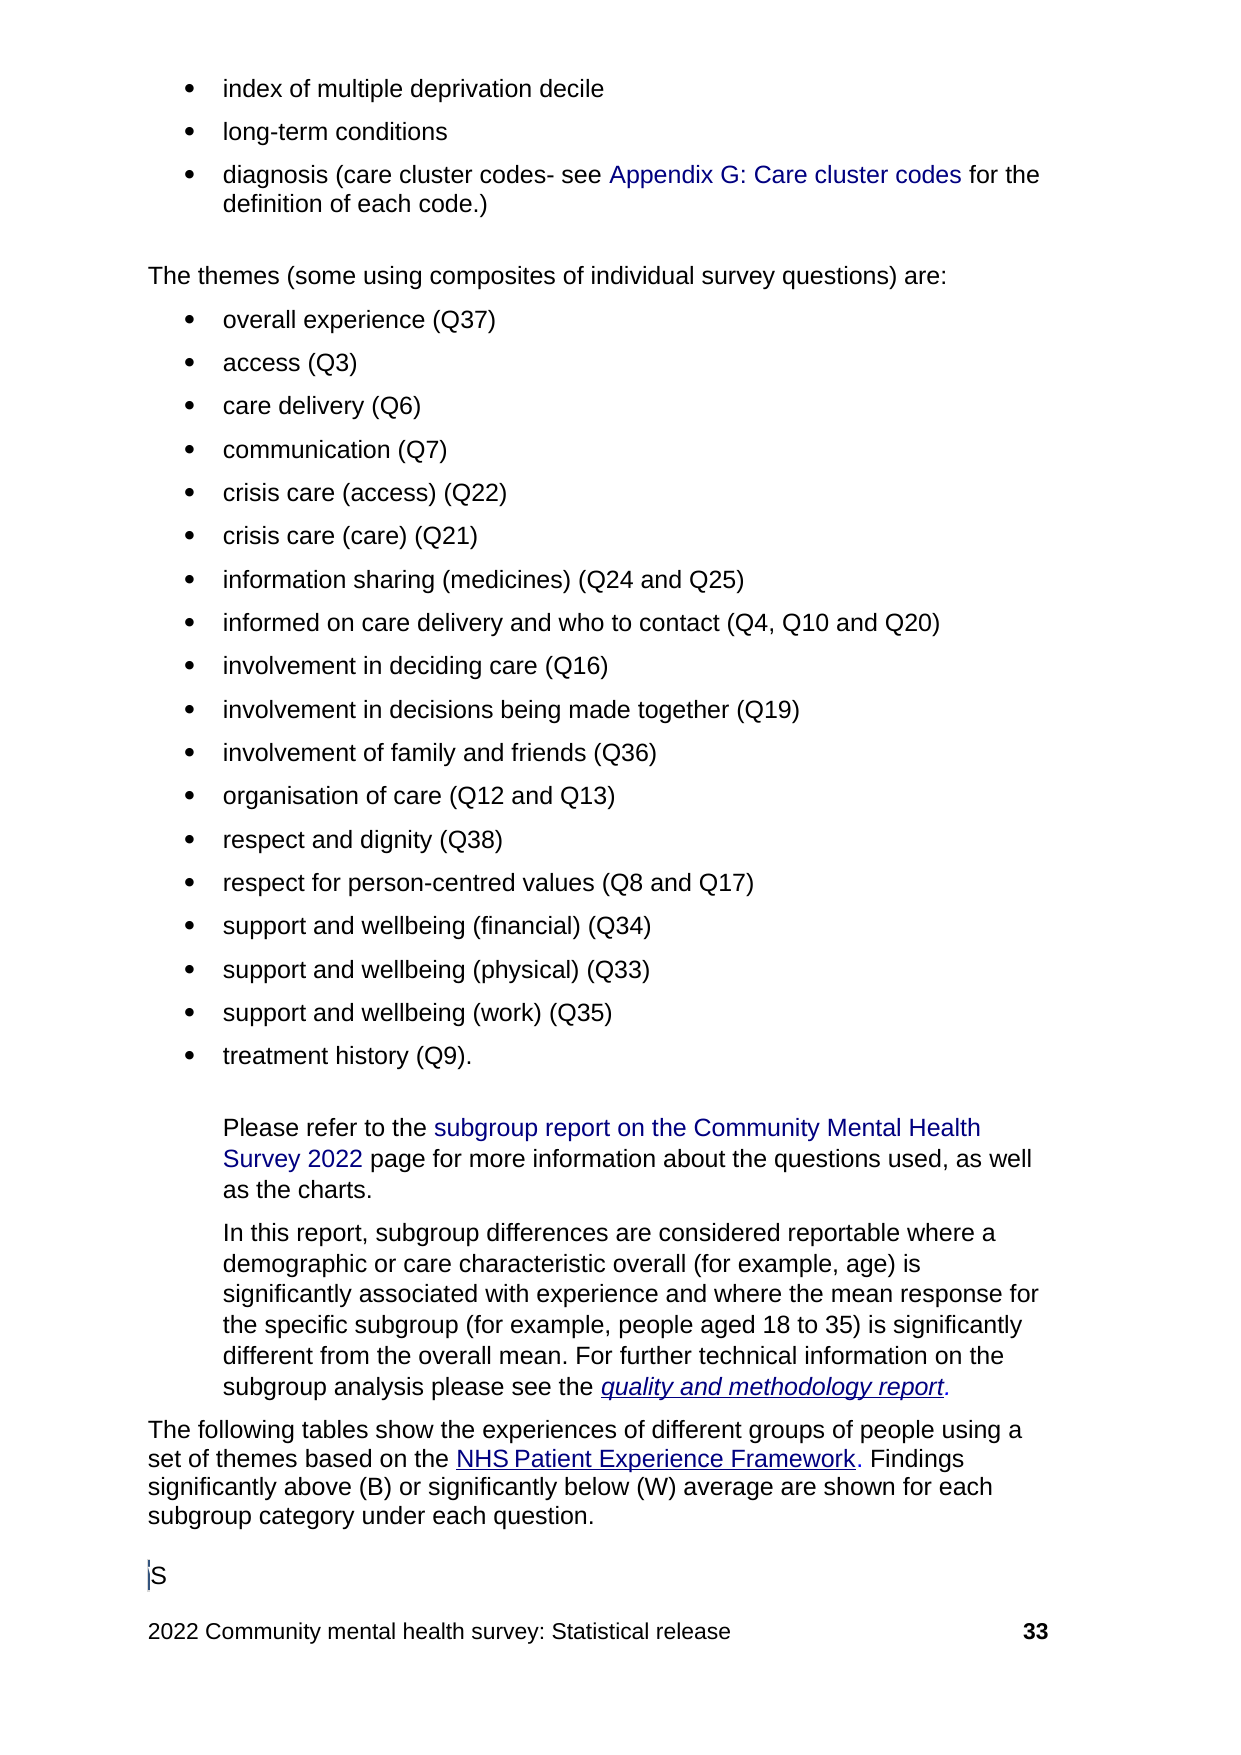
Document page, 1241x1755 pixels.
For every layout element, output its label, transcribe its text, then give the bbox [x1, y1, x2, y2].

text Please refer to the subgroup report on the Community Mental Health Survey 2022 page for more information about the questions used, as well as the charts. [223, 1113, 1048, 1203]
list crisis care (access) (Q22) [185, 478, 1048, 507]
list informed on care delivery and who to contact (Q4, Q10 and Q20) [185, 608, 1048, 637]
list involvement in deciding care (Q16) [185, 651, 1048, 680]
list overall experience (Q37) [185, 304, 1048, 333]
list crisis care (care) (Q21) [185, 521, 1048, 550]
list long-term conditions [185, 117, 1048, 146]
list communication (Q7) [185, 434, 1048, 463]
list support and wellbeing (physical) (Q33) [185, 954, 1048, 983]
list care delivery (Q6) [185, 391, 1048, 420]
text The themes (some using composites of individual survey questions) are: [148, 261, 1048, 290]
list access (Q3) [185, 348, 1048, 377]
list organisation of care (Q12 and Q13) [185, 781, 1048, 810]
list respect and dignity (Q38) [185, 824, 1048, 853]
list support and wellbeing (work) (Q35) [185, 998, 1048, 1027]
list respect for person-centred values (Q8 and Q17) [185, 868, 1048, 897]
list index of multiple deprivation decile [185, 74, 1048, 103]
list involvement of family and friends (Q36) [185, 738, 1048, 767]
text In this report, subgroup differences are considered reportable where a demographic or care characteristic overall (for example, age) is significantly associated with experience and where the mean response for the specific subgroup (for example, people aged 18 to 35) is significantly different from the overall mean. For further technical information on the subgroup analysis please see the quality and methodology report. [223, 1218, 1048, 1400]
list treatment history (Q9). [185, 1041, 1048, 1070]
list support and wellbeing (financial) (Q34) [185, 911, 1048, 940]
list diagnosis (care cluster codes- see Appendix G: Care cluster codes for the definition of each code.) [185, 161, 1048, 218]
list information sharing (medicines) (Q24 and Q25) [185, 564, 1048, 593]
list involvement in decisions being made together (Q19) [185, 694, 1048, 723]
text The following tables show the experiences of different groups of people using a set of themes based on the NHS Patient Experience Framework. Findings significantly above (B) or significantly below (W) average are shown for each subgroup category under each question. [148, 1415, 1048, 1530]
